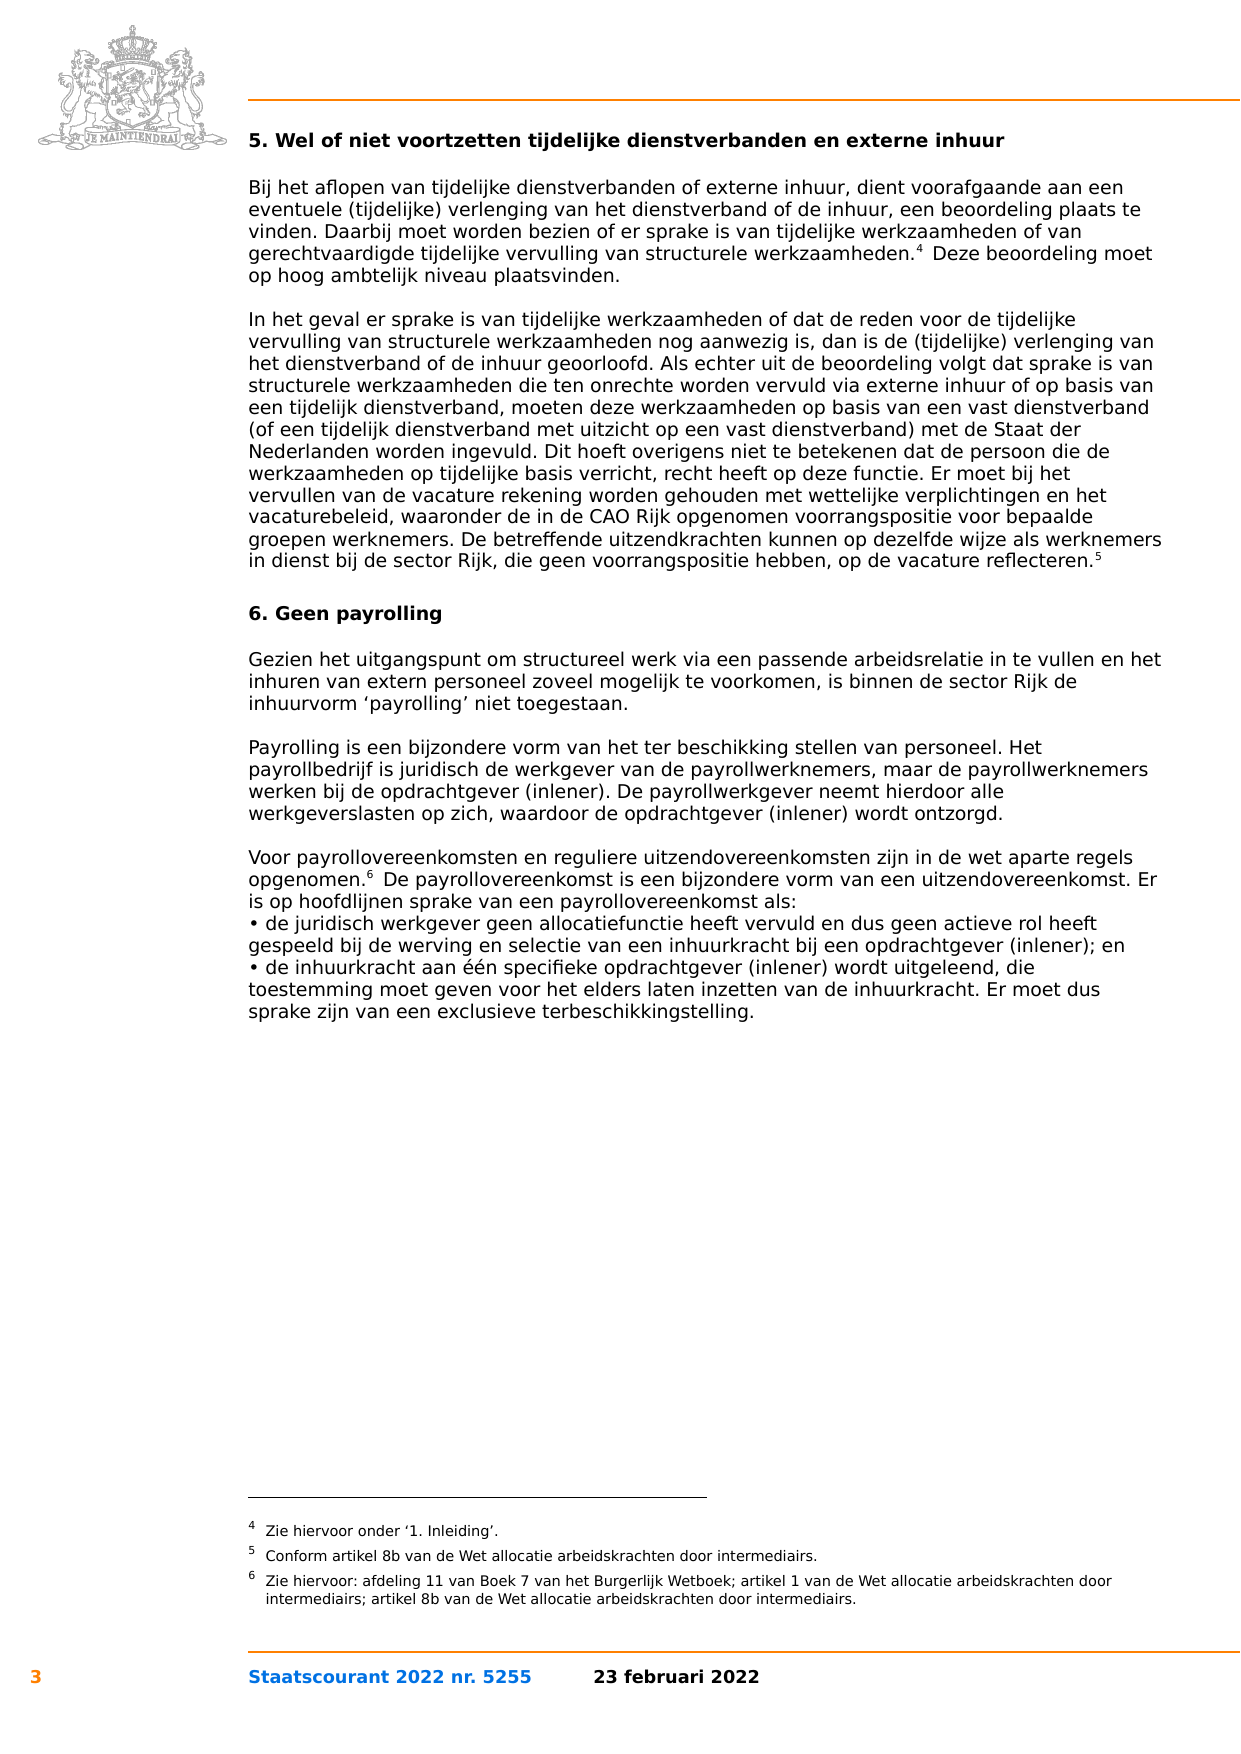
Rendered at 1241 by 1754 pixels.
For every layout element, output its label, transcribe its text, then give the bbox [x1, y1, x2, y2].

text Conform artikel 8b van de Wet allocatie arbeidskrachten door intermediairs. [248, 1544, 1163, 1566]
text Gezien het uitgangspunt om structureel werk via een passende arbeidsrelatie in te vullen en het inhuren van extern personeel zoveel mogelijk te voorkomen, is binnen de sector Rijk de inhuurvorm ‘payrolling’ niet toegestaan. [248, 649, 1163, 715]
subtitle 5. Wel of niet voortzetten tijdelijke dienstverbanden en externe inhuur [248, 130, 1163, 152]
picture [38, 25, 227, 150]
text In het geval er sprake is van tijdelijke werkzaamheden of dat de reden voor de tijdelijke vervulling van structurele werkzaamheden nog aanwezig is, dan is de (tijdelijke) verlenging van het dienstverband of de inhuur geoorloofd. Als echter uit de beoordeling volgt dat sprake is van structurele werkzaamheden die ten onrechte worden vervuld via externe inhuur of op basis van een tijdelijk dienstverband, moeten deze werkzaamheden op basis van een vast dienstverband (of een tijdelijk dienstverband met uitzicht op een vast dienstverband) met de Staat der Nederlanden worden ingevuld. Dit hoeft overigens niet te betekenen dat de persoon die de werkzaamheden op tijdelijke basis verricht, recht heeft op deze functie. Er moet bij het vervullen van de vacature rekening worden gehouden met wettelijke verplichtingen en het vacaturebeleid, waaronder de in de CAO Rijk opgenomen voorrangspositie voor bepaalde groepen werknemers. De betreffende uitzendkrachten kunnen op dezelfde wijze als werknemers in dienst bij de sector Rijk, die geen voorrangspositie hebben, op de vacature reflecteren. [248, 309, 1163, 572]
text Bij het aflopen van tijdelijke dienstverbanden of externe inhuur, dient voorafgaande aan een eventuele (tijdelijke) verlenging van het dienstverband of de inhuur, een beoordeling plaats te vinden. Daarbij moet worden bezien of er sprake is van tijdelijke werkzaamheden of van gerechtvaardigde tijdelijke vervulling van structurele werkzaamheden. Deze beoordeling moet op hoog ambtelijk niveau plaatsvinden. [248, 177, 1163, 287]
text Zie hiervoor onder ‘1. Inleiding’. [248, 1519, 1163, 1541]
subtitle 6. Geen payrolling [248, 602, 1163, 624]
text • de inhuurkracht aan één specifieke opdrachtgever (inlener) wordt uitgeleend, die toestemming moet geven voor het elders laten inzetten van de inhuurkracht. Er moet dus sprake zijn van een exclusieve terbeschikkingstelling. [248, 957, 1163, 1023]
text Zie hiervoor: afdeling 11 van Boek 7 van het Burgerlijk Wetboek; artikel 1 van de Wet allocatie arbeidskrachten door intermediairs; artikel 8b van de Wet allocatie arbeidskrachten door intermediairs. [248, 1569, 1163, 1608]
text Voor payrollovereenkomsten en reguliere uitzendovereenkomsten zijn in de wet aparte regels opgenomen. De payrollovereenkomst is een bijzondere vorm van een uitzendovereenkomst. Er is op hoofdlijnen sprake van een payrollovereenkomst als: [248, 847, 1163, 913]
text • de juridisch werkgever geen allocatiefunctie heeft vervuld en dus geen actieve rol heeft gespeeld bij de werving en selectie van een inhuurkracht bij een opdrachtgever (inlener); en [248, 913, 1163, 957]
text Payrolling is een bijzondere vorm van het ter beschikking stellen van personeel. Het payrollbedrijf is juridisch de werkgever van de payrollwerknemers, maar de payrollwerknemers werken bij de opdrachtgever (inlener). De payrollwerkgever neemt hierdoor alle werkgeverslasten op zich, waardoor de opdrachtgever (inlener) wordt ontzorgd. [248, 737, 1163, 825]
